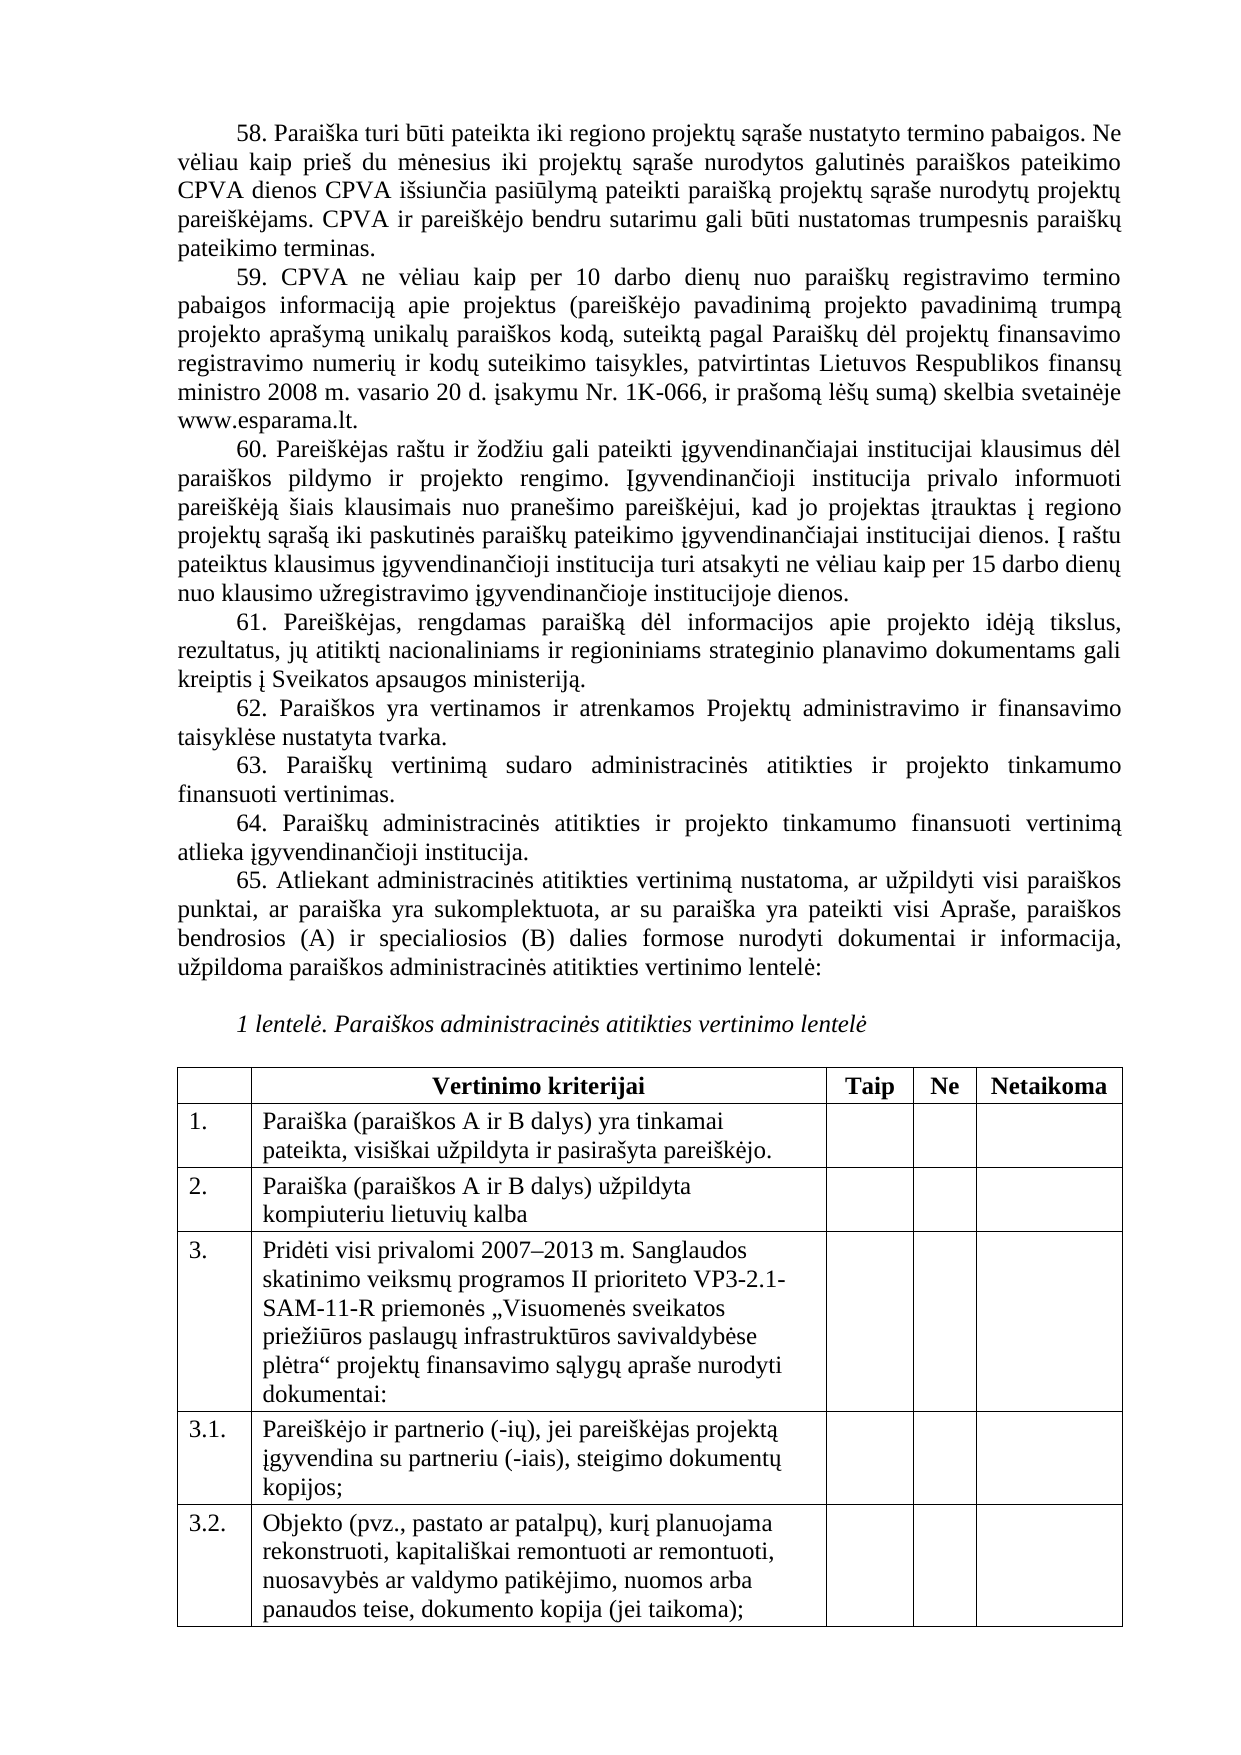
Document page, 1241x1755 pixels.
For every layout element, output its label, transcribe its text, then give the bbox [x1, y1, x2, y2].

table_cell [914, 1232, 976, 1411]
table_cell Paraiška (paraiškos A ir B dalys) yra tinkamai pateikta, visiškai užpildyta ir pasirašyta pareiškėjo. [252, 1104, 826, 1167]
table_cell [977, 1168, 1122, 1231]
table_header [178, 1068, 251, 1102]
table_cell Objekto (pvz., pastato ar patalpų), kurį planuojama rekonstruoti, kapitališkai remontuoti ar remontuoti, nuosavybės ar valdymo patikėjimo, nuomos arba panaudos teise, dokumento kopija (jei taikoma); [252, 1505, 826, 1626]
text 63. Paraiškų vertinimą sudaro administracinės atitikties ir projekto tinkamumo finansuoti vertinimas. [177, 751, 1122, 808]
table_cell 2. [178, 1168, 251, 1231]
text 64. Paraiškų administracinės atitikties ir projekto tinkamumo finansuoti vertinimą atlieka įgyvendinančioji institucija. [177, 808, 1122, 866]
text 58. Paraiška turi būti pateikta iki regiono projektų sąraše nustatyto termino pabaigos. Ne vėliau kaip prieš du mėnesius iki projektų sąraše nurodytos galutinės paraiškos pateikimo CPVA dienos CPVA išsiunčia pasiūlymą pateikti paraišką projektų sąraše nurodytų projektų pareiškėjams. CPVA ir pareiškėjo bendru sutarimu gali būti nustatomas trumpesnis paraiškų pateikimo terminas. [177, 118, 1122, 262]
table_cell [914, 1168, 976, 1231]
table_cell [977, 1104, 1122, 1167]
table_cell [827, 1104, 913, 1167]
table_cell [977, 1412, 1122, 1504]
table_cell [914, 1412, 976, 1504]
table_header Ne [914, 1068, 976, 1102]
table_cell 1. [178, 1104, 251, 1167]
table_cell [914, 1505, 976, 1626]
table_cell Pareiškėjo ir partnerio (-ių), jei pareiškėjas projektą įgyvendina su partneriu (-iais), steigimo dokumentų kopijos; [252, 1412, 826, 1504]
table_cell Pridėti visi privalomi 2007–2013 m. Sanglaudos skatinimo veiksmų programos II prioriteto VP3-2.1-SAM-11-R priemonės „Visuomenės sveikatos priežiūros paslaugų infrastruktūros savivaldybėse plėtra“ projektų finansavimo sąlygų apraše nurodyti dokumentai: [252, 1232, 826, 1411]
table_cell 3.1. [178, 1412, 251, 1504]
table_header Netaikoma [977, 1068, 1122, 1102]
text 60. Pareiškėjas raštu ir žodžiu gali pateikti įgyvendinančiajai institucijai klausimus dėl paraiškos pildymo ir projekto rengimo. Įgyvendinančioji institucija privalo informuoti pareiškėją šiais klausimais nuo pranešimo pareiškėjui, kad jo projektas įtrauktas į regiono projektų sąrašą iki paskutinės paraiškų pateikimo įgyvendinančiajai institucijai dienos. Į raštu pateiktus klausimus įgyvendinančioji institucija turi atsakyti ne vėliau kaip per 15 darbo dienų nuo klausimo užregistravimo įgyvendinančioje institucijoje dienos. [177, 434, 1122, 607]
table_cell [977, 1232, 1122, 1411]
text 1 lentelė. Paraiškos administracinės atitikties vertinimo lentelė [177, 1009, 1122, 1038]
table_cell [827, 1232, 913, 1411]
table_cell [914, 1104, 976, 1167]
table_header Vertinimo kriterijai [252, 1068, 826, 1102]
text 62. Paraiškos yra vertinamos ir atrenkamos Projektų administravimo ir finansavimo taisyklėse nustatyta tvarka. [177, 693, 1122, 751]
table_cell [827, 1505, 913, 1626]
text 61. Pareiškėjas, rengdamas paraišką dėl informacijos apie projekto idėją tikslus, rezultatus, jų atitiktį nacionaliniams ir regioniniams strateginio planavimo dokumentams gali kreiptis į Sveikatos apsaugos ministeriją. [177, 607, 1122, 693]
table_cell Paraiška (paraiškos A ir B dalys) užpildyta kompiuteriu lietuvių kalba [252, 1168, 826, 1231]
table_cell [827, 1412, 913, 1504]
table_cell [977, 1505, 1122, 1626]
table_header Taip [827, 1068, 913, 1102]
text 59. CPVA ne vėliau kaip per 10 darbo dienų nuo paraiškų registravimo termino pabaigos informaciją apie projektus (pareiškėjo pavadinimą projekto pavadinimą trumpą projekto aprašymą unikalų paraiškos kodą, suteiktą pagal Paraiškų dėl projektų finansavimo registravimo numerių ir kodų suteikimo taisykles, patvirtintas Lietuvos Respublikos finansų ministro 2008 m. vasario 20 d. įsakymu Nr. 1K-066, ir prašomą lėšų sumą) skelbia svetainėje www.esparama.lt. [177, 262, 1122, 434]
table_cell 3. [178, 1232, 251, 1411]
table_cell 3.2. [178, 1505, 251, 1626]
text 65. Atliekant administracinės atitikties vertinimą nustatoma, ar užpildyti visi paraiškos punktai, ar paraiška yra sukomplektuota, ar su paraiška yra pateikti visi Apraše, paraiškos bendrosios (A) ir specialiosios (B) dalies formose nurodyti dokumentai ir informacija, užpildoma paraiškos administracinės atitikties vertinimo lentelė: [177, 866, 1122, 981]
table_cell [827, 1168, 913, 1231]
